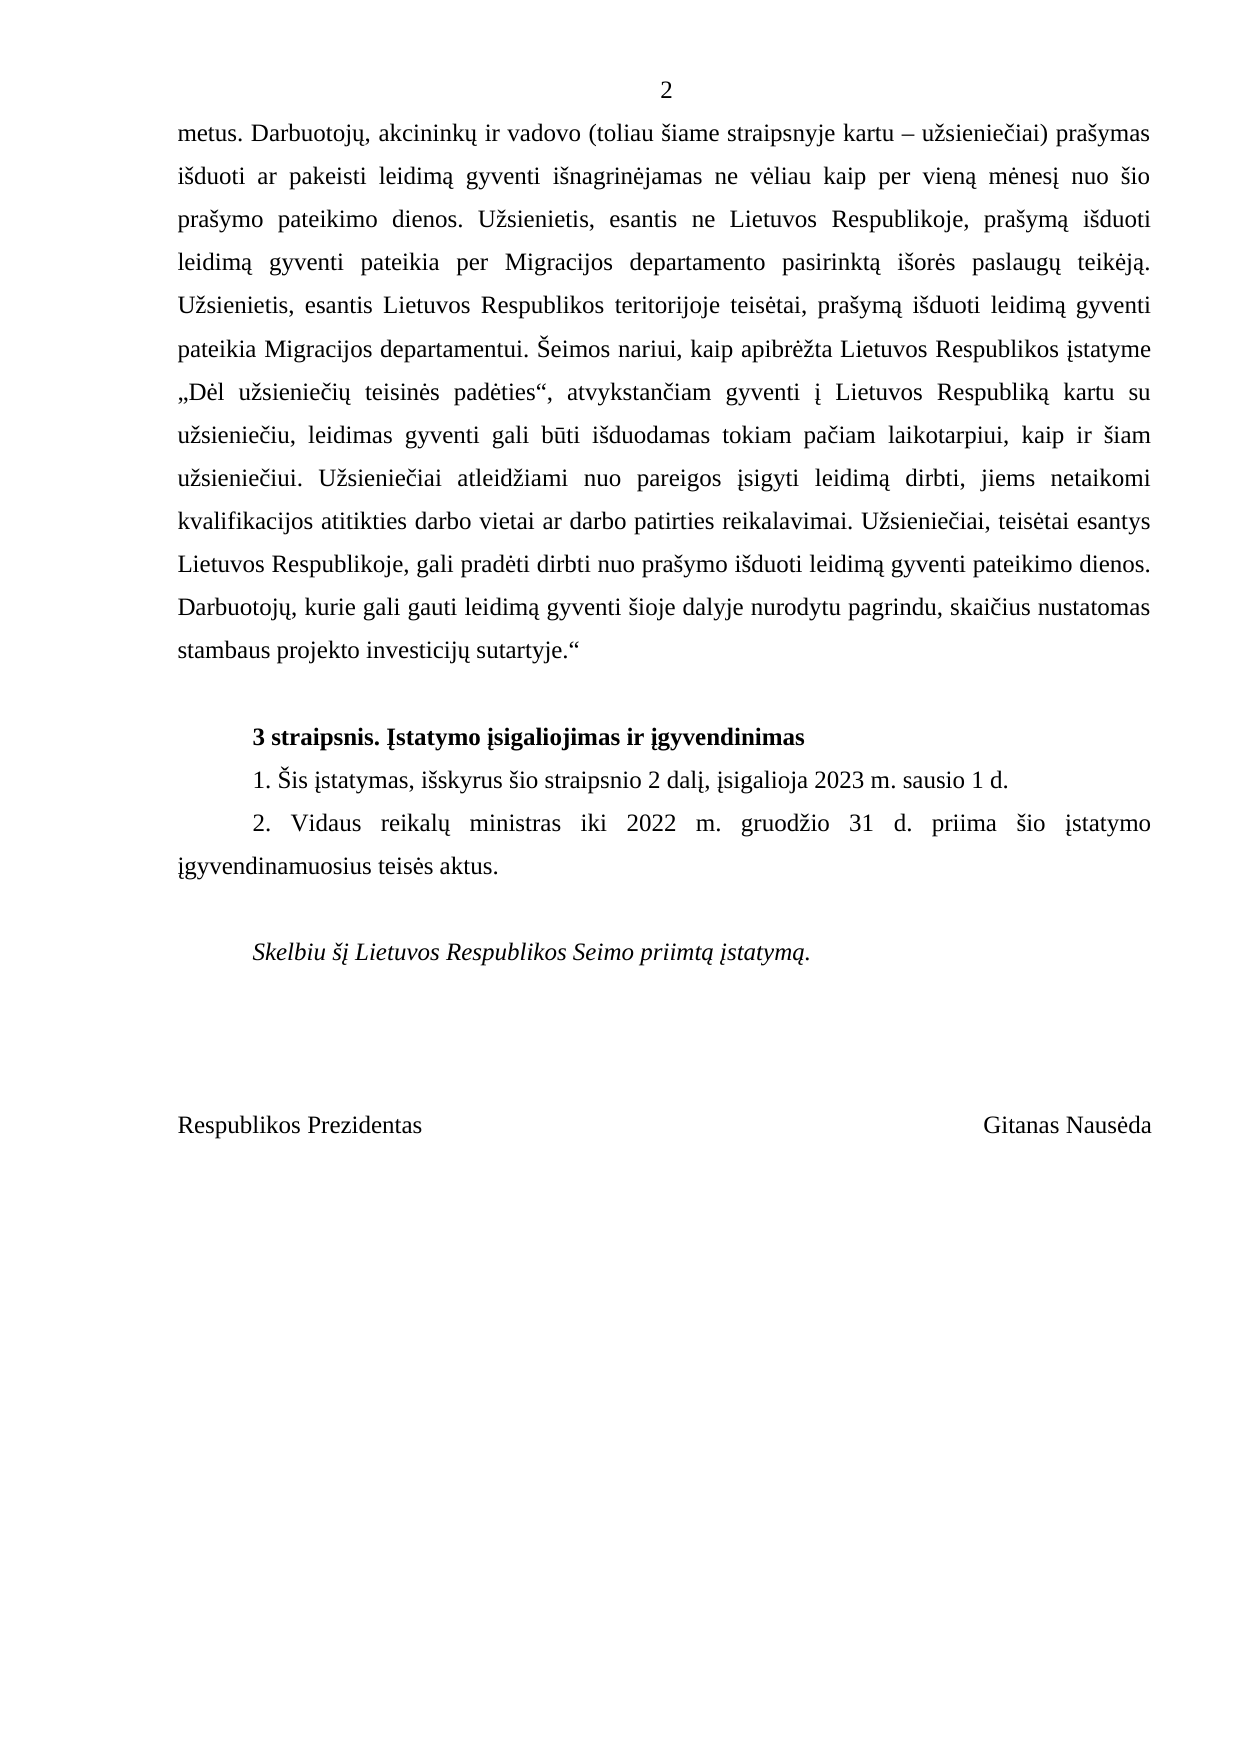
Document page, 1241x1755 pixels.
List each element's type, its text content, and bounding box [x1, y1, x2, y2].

text 3 straipsnis. Įstatymo įsigaliojimas ir įgyvendinimas [177, 722, 1152, 751]
text Respublikos Prezidentas Gitanas Nausėda [177, 1110, 1152, 1139]
text 2. Vidaus reikalų ministras iki 2022 m. gruodžio 31 d. priima šio įstatymo įgyvendinamuosius teisės aktus. [177, 808, 1152, 880]
text 1. Šis įstatymas, išskyrus šio straipsnio 2 dalį, įsigalioja 2023 m. sausio 1 d. [177, 765, 1152, 794]
text Skelbiu šį Lietuvos Respublikos Seimo priimtą įstatymą. [177, 937, 1152, 966]
text metus. Darbuotojų, akcininkų ir vadovo (toliau šiame straipsnyje kartu – užsieniečiai) prašymas išduoti ar pakeisti leidimą gyventi išnagrinėjamas ne vėliau kaip per vieną mėnesį nuo šio prašymo pateikimo dienos. Užsienietis, esantis ne Lietuvos Respublikoje, prašymą išduoti leidimą gyventi pateikia per Migracijos departamento pasirinktą išorės paslaugų teikėją. Užsienietis, esantis Lietuvos Respublikos teritorijoje teisėtai, prašymą išduoti leidimą gyventi pateikia Migracijos departamentui. Šeimos nariui, kaip apibrėžta Lietuvos Respublikos įstatyme „Dėl užsieniečių teisinės padėties“, atvykstančiam gyventi į Lietuvos Respubliką kartu su užsieniečiu, leidimas gyventi gali būti išduodamas tokiam pačiam laikotarpiui, kaip ir šiam užsieniečiui. Užsieniečiai atleidžiami nuo pareigos įsigyti leidimą dirbti, jiems netaikomi kvalifikacijos atitikties darbo vietai ar darbo patirties reikalavimai. Užsieniečiai, teisėtai esantys Lietuvos Respublikoje, gali pradėti dirbti nuo prašymo išduoti leidimą gyventi pateikimo dienos. Darbuotojų, kurie gali gauti leidimą gyventi šioje dalyje nurodytu pagrindu, skaičius nustatomas stambaus projekto investicijų sutartyje.“ [177, 118, 1152, 664]
